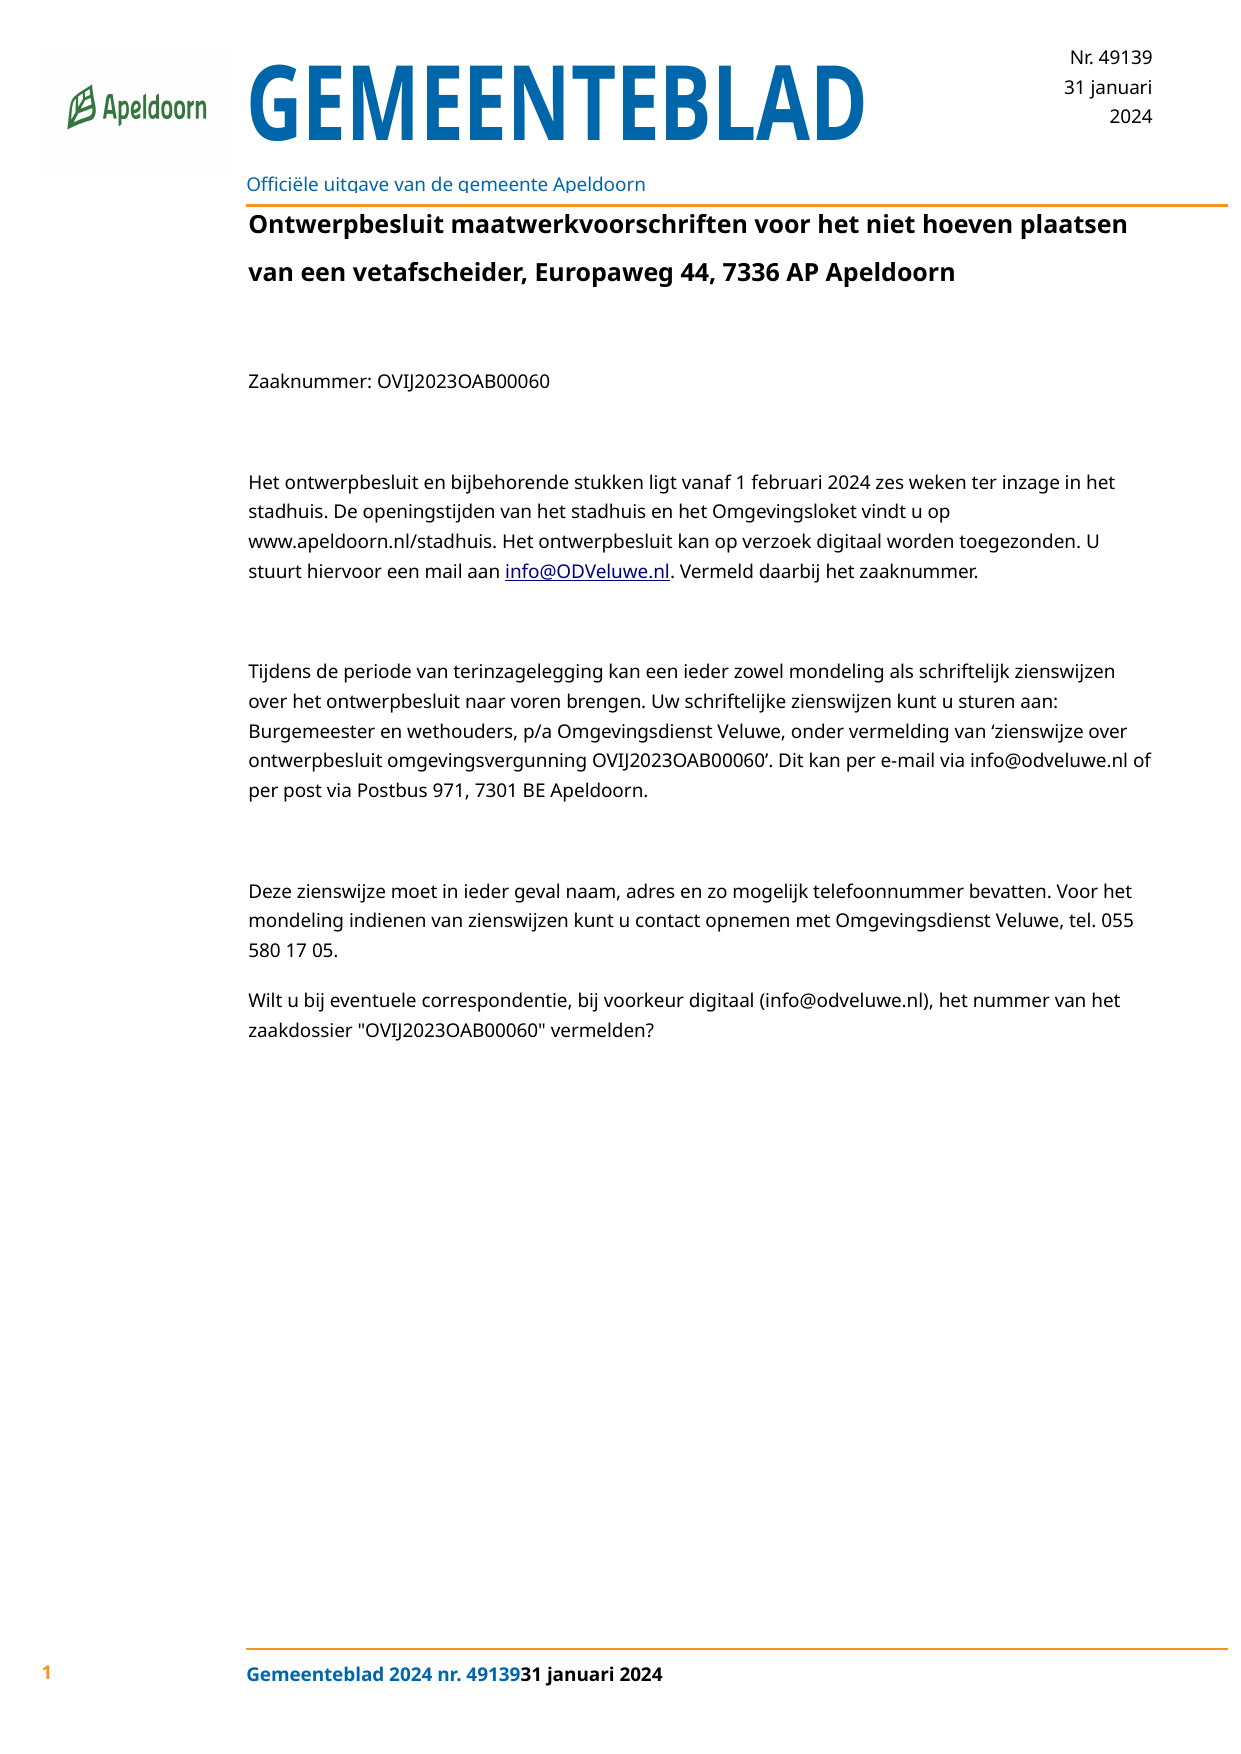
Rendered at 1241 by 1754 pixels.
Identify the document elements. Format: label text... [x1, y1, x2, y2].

text Tijdens de periode van terinzagelegging kan een ieder zowel mondeling als schriftelijk zienswijzen over het ontwerpbesluit naar voren brengen. Uw schriftelijke zienswijzen kunt u sturen aan: Burgemeester en wethouders, p/a Omgevingsdienst Veluwe, onder vermelding van ‘zienswijze over ontwerpbesluit omgevingsvergunning OVIJ2023OAB00060’. Dit kan per e-mail via info@odveluwe.nl of per post via Postbus 971, 7301 BE Apeldoorn. [248, 659, 1152, 803]
text Wilt u bij eventuele correspondentie, bij voorkeur digitaal (info@odveluwe.nl), het nummer van het zaakdossier "OVIJ2023OAB00060" vermelden? [248, 987, 1152, 1043]
picture [41, 47, 231, 172]
text Het ontwerpbesluit en bijbehorende stukken ligt vanaf 1 februari 2024 zes weken ter inzage in het stadhuis. De openingstijden van het stadhuis en het Omgevingsloket vindt u op www.apeldoorn.nl/stadhuis. Het ontwerpbesluit kan op verzoek digitaal worden toegezonden. U stuurt hiervoor een mail aan info@ODVeluwe.nl. Vermeld daarbij het zaaknummer. [248, 469, 1152, 584]
text Zaaknummer: OVIJ2023OAB00060 [248, 368, 1152, 394]
text Deze zienswijze moet in ieder geval naam, adres en zo mogelijk telefoonnummer bevatten. Voor het mondeling indienen van zienswijzen kunt u contact opnemen met Omgevingsdienst Veluwe, tel. 055 580 17 05. [248, 878, 1152, 963]
text Ontwerpbesluit maatwerkvoorschriften voor het niet hoeven plaatsen van een vetafscheider, Europaweg 44, 7336 AP Apeldoorn [248, 207, 1152, 288]
